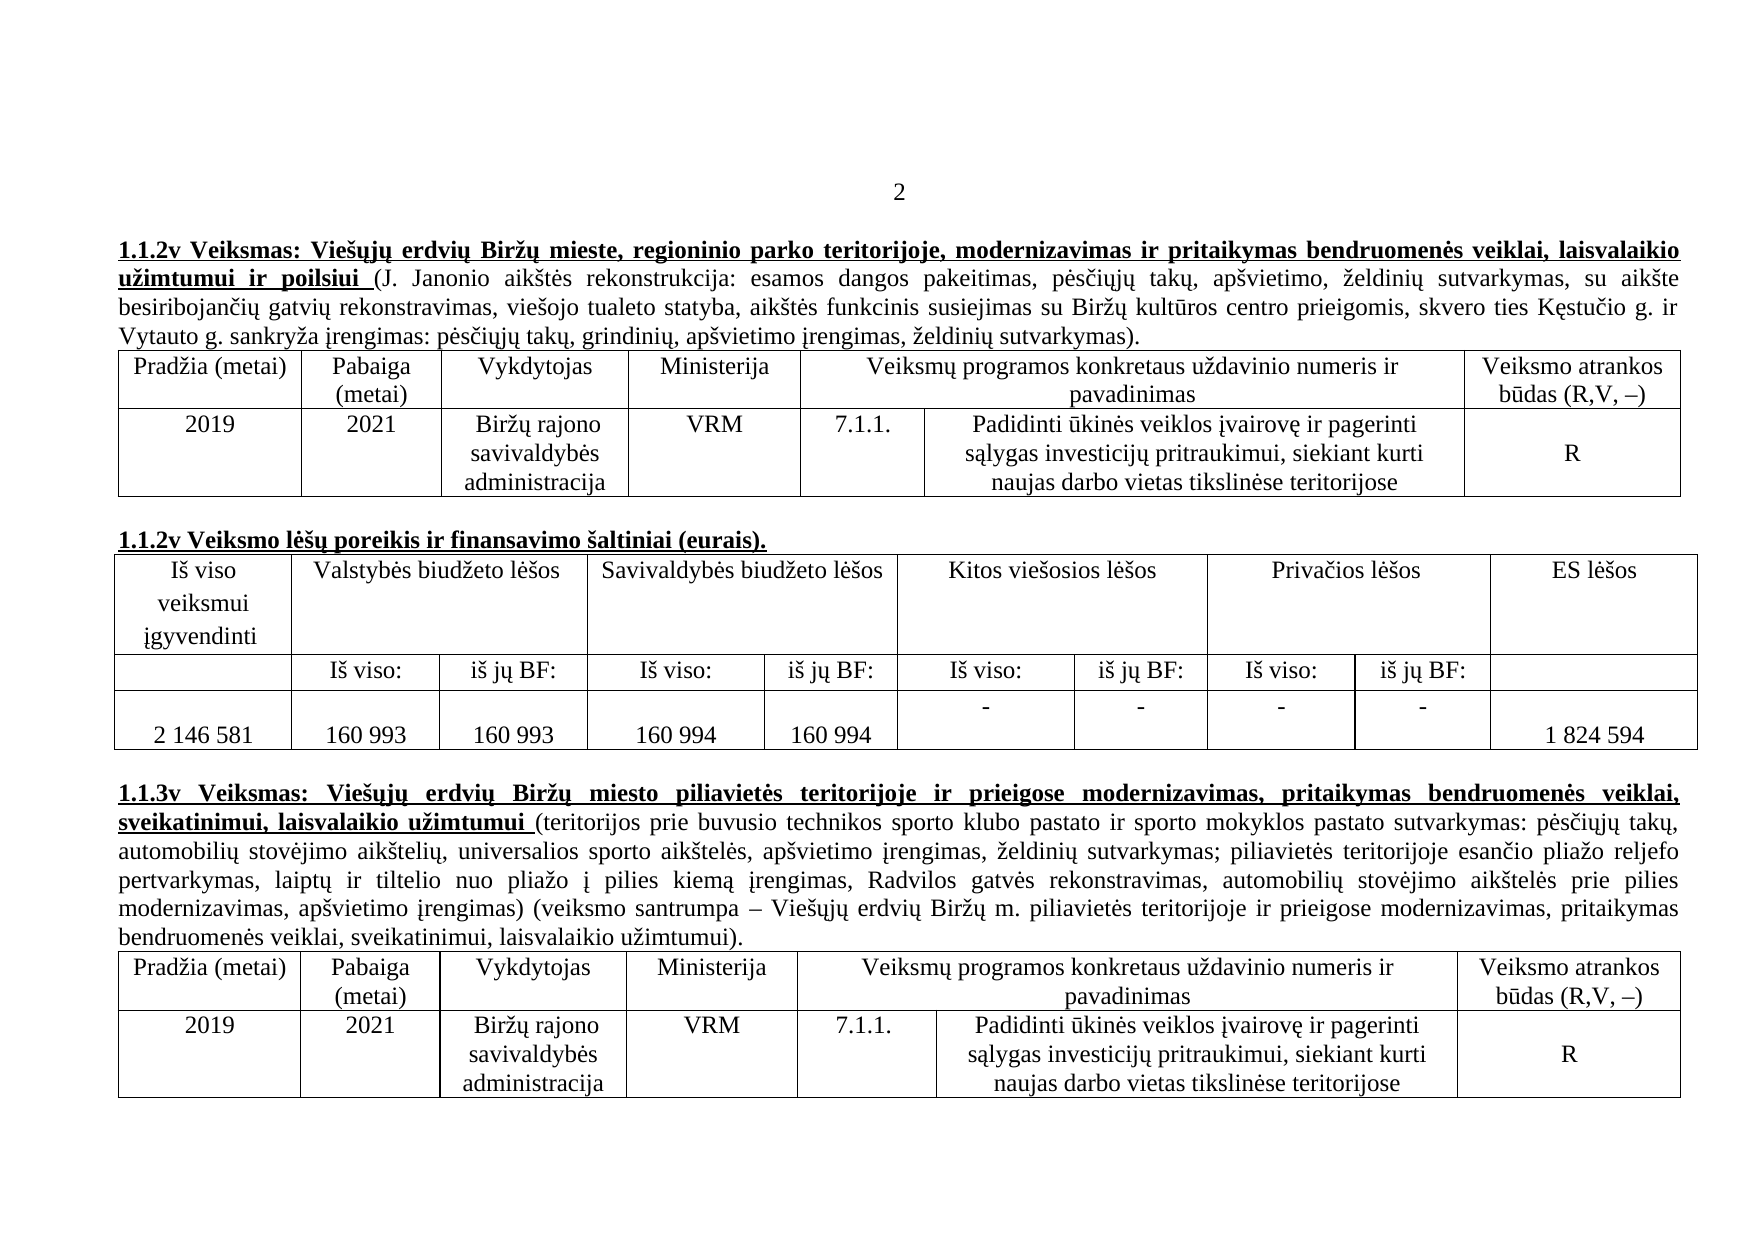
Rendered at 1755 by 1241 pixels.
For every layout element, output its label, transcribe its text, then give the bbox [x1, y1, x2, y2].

table_cell - [1075, 691, 1207, 749]
table_cell 7.1.1. [798, 1011, 936, 1097]
table_cell Padidinti ūkinės veiklos įvairovę ir pagerinti sąlygas investicijų pritraukimui, siekiant kurti naujas darbo vietas tikslinėse teritorijose [937, 1011, 1457, 1097]
table_header Iš viso veiksmui įgyvendinti [115, 555, 291, 654]
table_header Valstybės biudžeto lėšos [292, 555, 587, 654]
table_cell Iš viso: [588, 655, 764, 690]
table_cell [115, 655, 291, 690]
table_cell iš jų BF: [1356, 655, 1490, 690]
table_cell 160 994 [588, 691, 764, 749]
table_header Pabaiga (metai) [302, 351, 441, 408]
table_cell 2019 [119, 409, 301, 496]
table_cell Iš viso: [292, 655, 439, 690]
table_cell [1491, 655, 1697, 690]
text 1.1.2v Veiksmo lėšų poreikis ir finansavimo šaltiniai (eurais). [118, 525, 1680, 554]
table_header Vykdytojas [442, 351, 628, 408]
table_header Pradžia (metai) [119, 351, 301, 408]
table_cell iš jų BF: [1075, 655, 1207, 690]
table_header Veiksmo atrankos būdas (R,V, –) [1465, 351, 1680, 408]
table_cell 7.1.1. [801, 409, 924, 496]
table_cell 2019 [119, 1011, 300, 1097]
table_header Privačios lėšos [1208, 555, 1490, 654]
text sveikatinimui, laisvalaikio užimtumui (teritorijos prie buvusio technikos sporto klubo pastato ir sporto mokyklos pastato sutvarkymas: pėsčiųjų takų, automobilių stovėjimo aikštelių, universalios sporto aikštelės, apšvietimo įrengimas, želdinių sutvarkymas; piliavietės teritorijoje esančio pliažo reljefo pertvarkymas, laiptų ir tiltelio nuo pliažo į pilies kiemą įrengimas, Radvilos gatvės rekonstravimas, automobilių stovėjimo aikštelės prie pilies modernizavimas, apšvietimo įrengimas) (veiksmo santrumpa – Viešųjų erdvių Biržų m. piliavietės teritorijoje ir prieigose modernizavimas, pritaikymas bendruomenės veiklai, sveikatinimui, laisvalaikio užimtumui). [118, 805, 1680, 951]
table_header ES lėšos [1491, 555, 1697, 654]
table_header Veiksmų programos konkretaus uždavinio numeris ir pavadinimas [798, 952, 1457, 1009]
table_cell 2021 [301, 1011, 439, 1097]
table_header Pradžia (metai) [119, 952, 300, 1009]
table_header Veiksmo atrankos būdas (R,V, –) [1458, 952, 1680, 1009]
table_cell iš jų BF: [440, 655, 587, 690]
table_cell 1 824 594 [1491, 691, 1697, 749]
table_cell 2021 [302, 409, 441, 496]
table_cell Biržų rajono savivaldybės administracija [442, 409, 628, 496]
table_header Ministerija [627, 952, 797, 1009]
text 1.1.3v Veiksmas: Viešųjų erdvių Biržų miesto piliavietės teritorijoje ir prieigose modernizavimas, pritaikymas bendruomenės veiklai, [118, 778, 1680, 803]
table_header Ministerija [629, 351, 800, 408]
table_header Vykdytojas [441, 952, 626, 1009]
table_cell 160 993 [440, 691, 587, 749]
table_cell - [1208, 691, 1354, 749]
text 1.1.2v Veiksmas: Viešųjų erdvių Biržų mieste, regioninio parko teritorijoje, modernizavimas ir pritaikymas bendruomenės veiklai, laisvalaikio [118, 235, 1680, 260]
table_header Savivaldybės biudžeto lėšos [588, 555, 897, 654]
text užimtumui ir poilsiui (J. Janonio aikštės rekonstrukcija: esamos dangos pakeitimas, pėsčiųjų takų, apšvietimo, želdinių sutvarkymas, su aikšte besiribojančių gatvių rekonstravimas, viešojo tualeto statyba, aikštės funkcinis susiejimas su Biržų kultūros centro prieigomis, skvero ties Kęstučio g. ir Vytauto g. sankryža įrengimas: pėsčiųjų takų, grindinių, apšvietimo įrengimas, želdinių sutvarkymas). [118, 261, 1680, 350]
table_cell Iš viso: [898, 655, 1074, 690]
table_cell R [1465, 409, 1680, 496]
table_cell VRM [627, 1011, 797, 1097]
table_cell 160 993 [292, 691, 439, 749]
table_cell 2 146 581 [115, 691, 291, 749]
table_header Pabaiga (metai) [301, 952, 439, 1009]
table_cell 160 994 [765, 691, 897, 749]
table_cell iš jų BF: [765, 655, 897, 690]
table_header Kitos viešosios lėšos [898, 555, 1207, 654]
table_cell - [898, 691, 1074, 749]
table_cell Padidinti ūkinės veiklos įvairovę ir pagerinti sąlygas investicijų pritraukimui, siekiant kurti naujas darbo vietas tikslinėse teritorijose [925, 409, 1464, 496]
table_cell - [1356, 691, 1490, 749]
table_cell VRM [629, 409, 800, 496]
table_cell R [1458, 1011, 1680, 1097]
table_header Veiksmų programos konkretaus uždavinio numeris ir pavadinimas [801, 351, 1464, 408]
table_cell Biržų rajono savivaldybės administracija [441, 1011, 626, 1097]
table_cell Iš viso: [1208, 655, 1354, 690]
